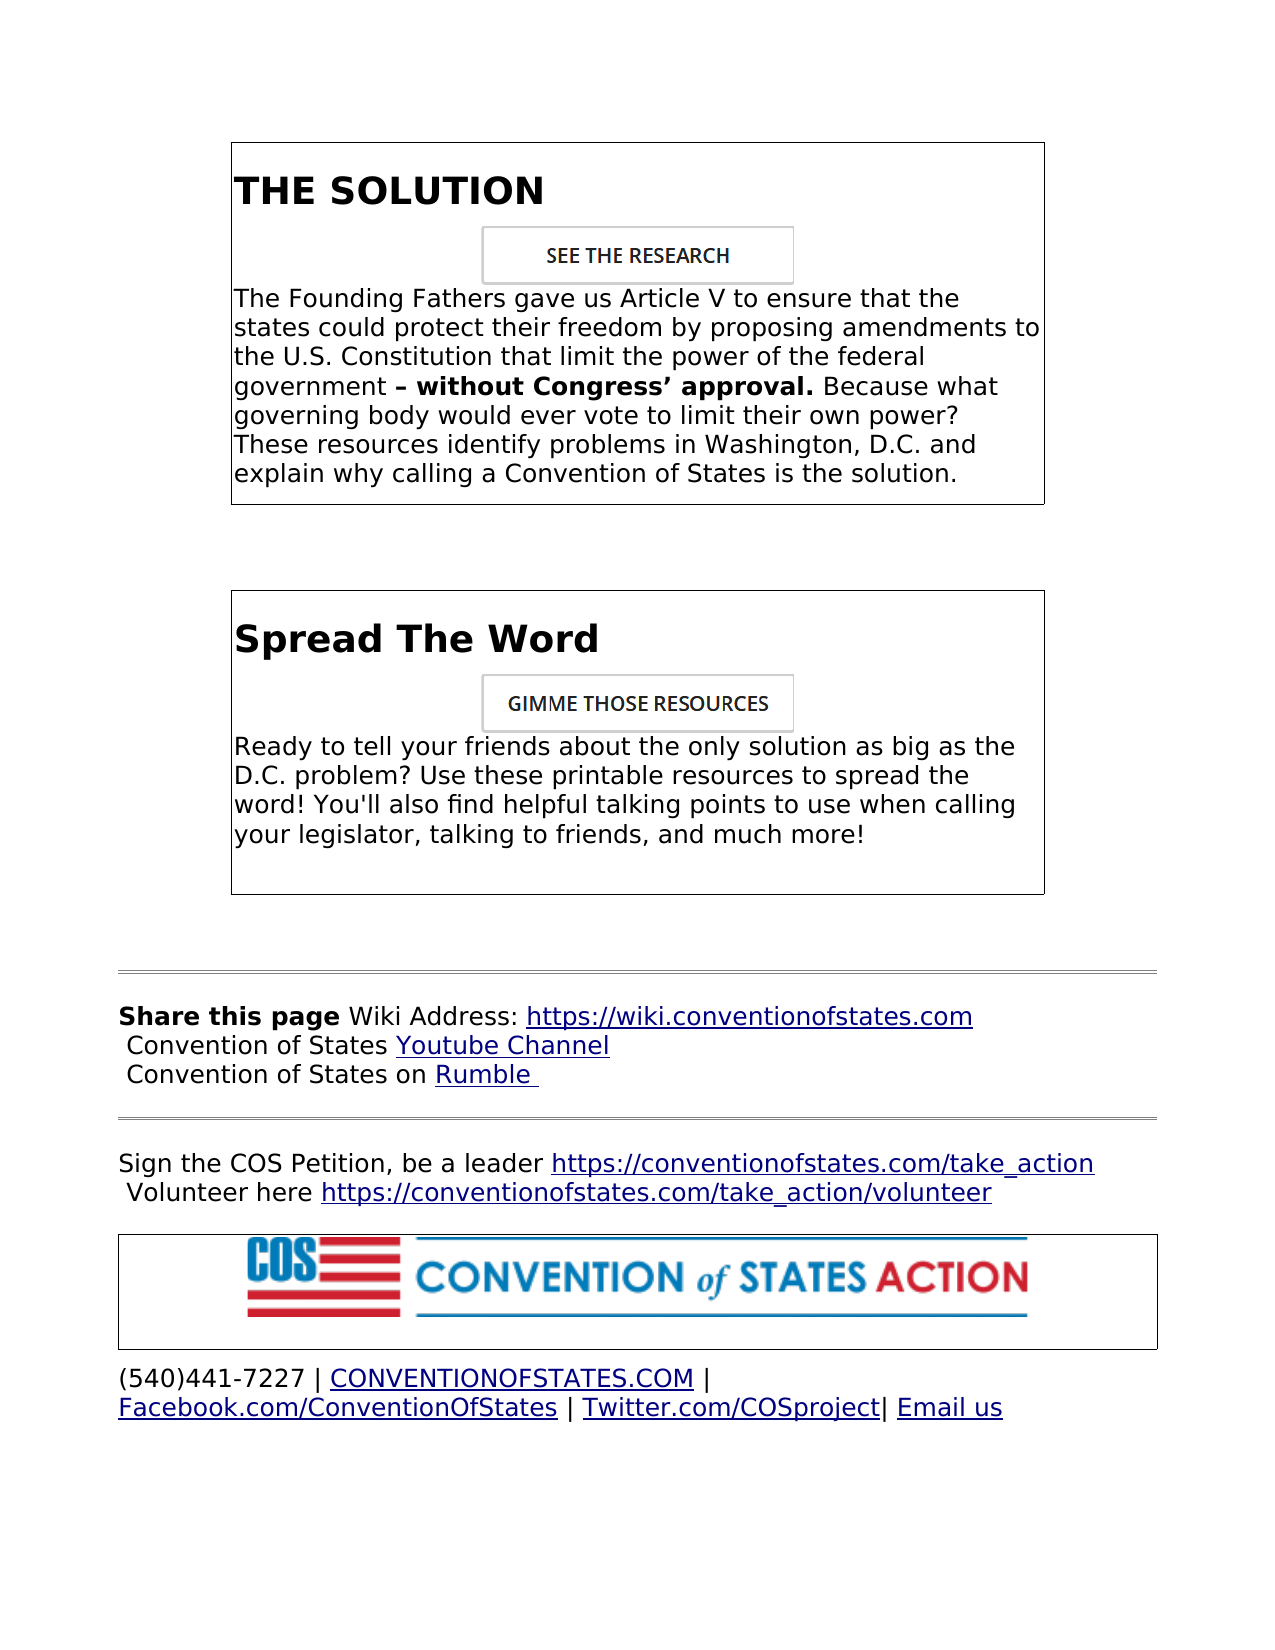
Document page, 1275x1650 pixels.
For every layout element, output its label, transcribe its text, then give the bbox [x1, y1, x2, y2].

picture [481, 674, 794, 733]
text Sign the COS Petition, be a leader https://conventionofstates.com/take_action Volunteer here https://conventionofstates.com/take_action/volunteer [118, 1149, 1157, 1207]
picture [247, 1237, 1028, 1317]
picture [481, 226, 794, 285]
text (540)441-7227 | CONVENTIONOFSTATES.COM | Facebook.com/ConventionOfStates | Twitter.com/COSproject| Email us [118, 1364, 1157, 1422]
text Share this page Wiki Address: https://wiki.conventionofstates.com Convention of States Youtube Channel Convention of States on Rumble [118, 1002, 1157, 1090]
table_header THE SOLUTION The Founding Fathers gave us Article V to ensure that the states could protect their freedom by proposing amendments to the U.S. Constitution that limit the power of the federal government – without Congress’ approval. Because what governing body would ever vote to limit their own power? These resources identify problems in Washington, D.C. and explain why calling a Convention of States is the solution. [232, 143, 1044, 504]
table_header Spread The Word Ready to tell your friends about the only solution as big as the D.C. problem? Use these printable resources to spread the word! You'll also find helpful talking points to use when calling your legislator, talking to friends, and much more! [232, 591, 1044, 893]
table_header [119, 1235, 1157, 1349]
